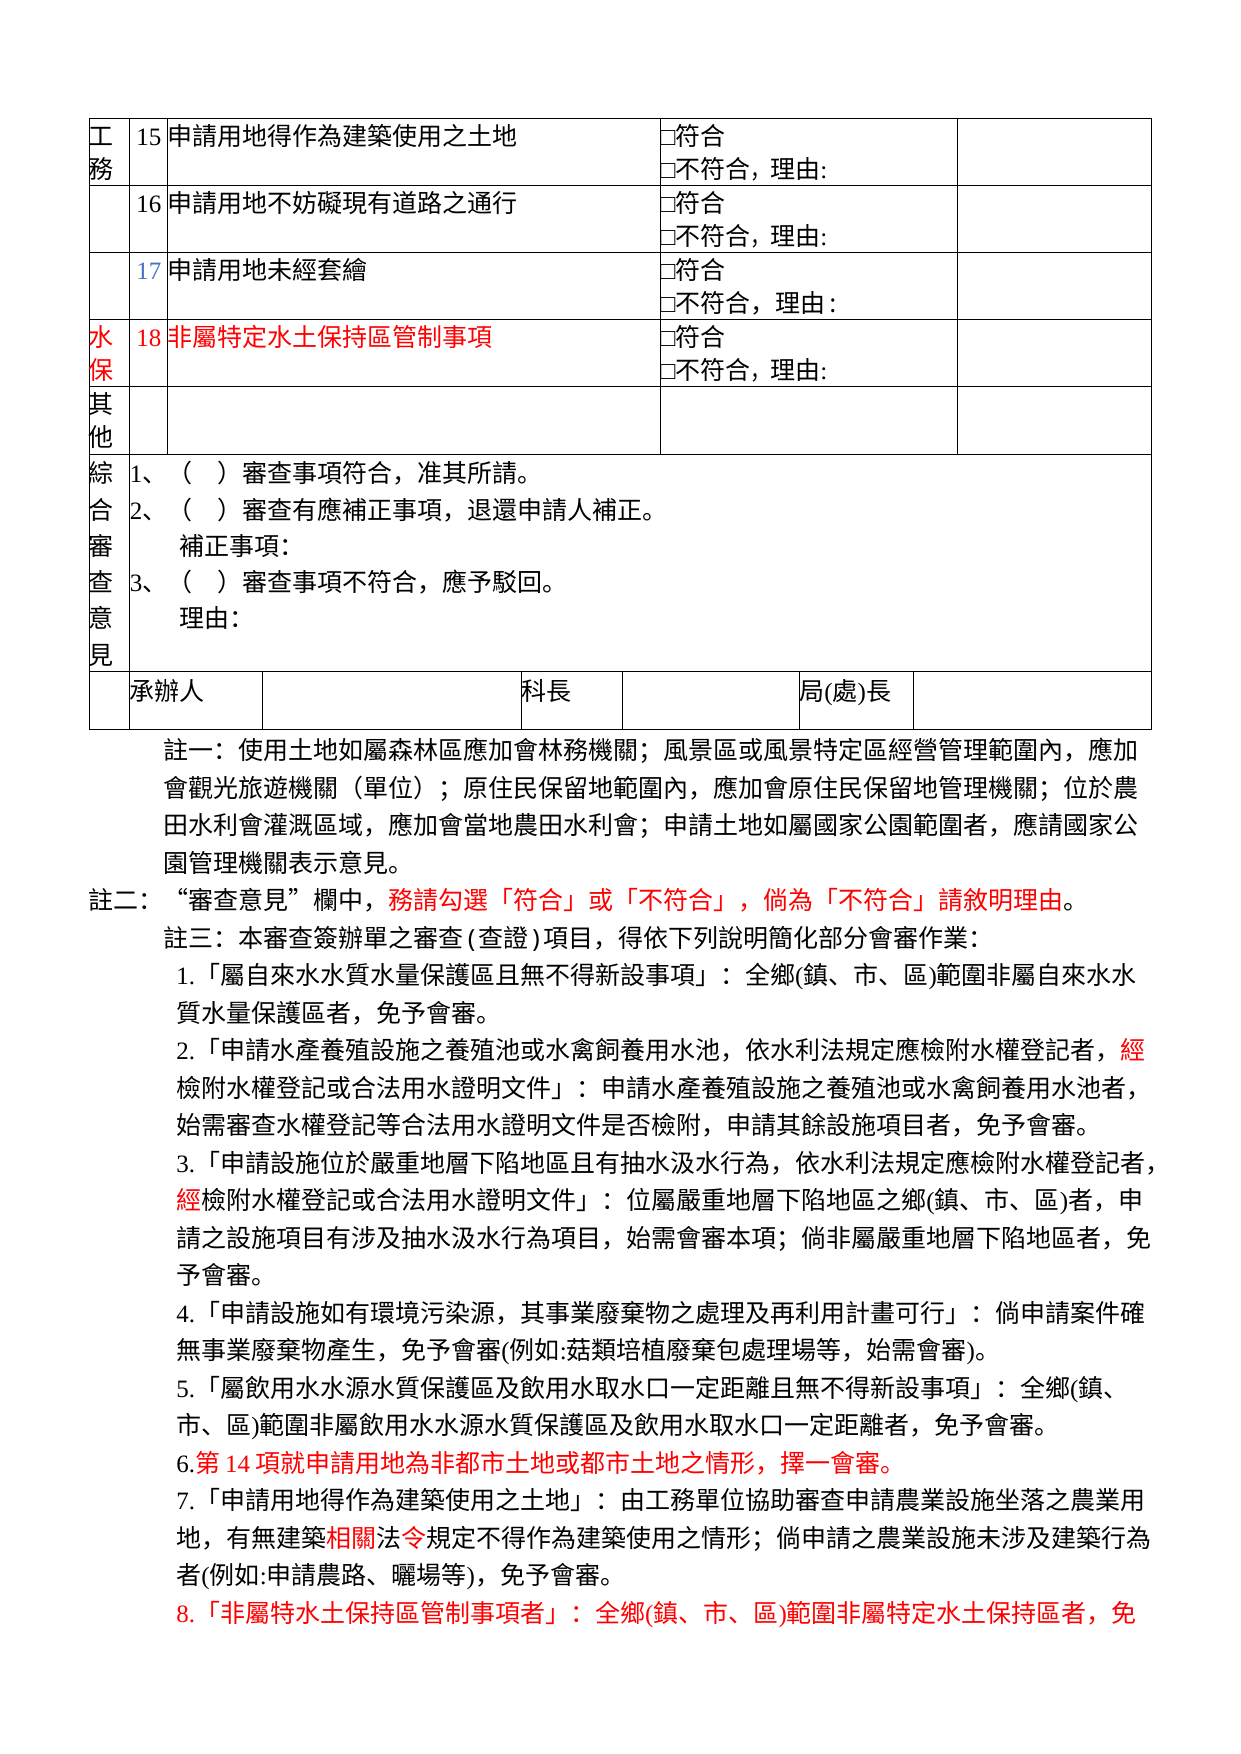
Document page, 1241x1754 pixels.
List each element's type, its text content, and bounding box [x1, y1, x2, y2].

table_cell [130, 387, 167, 453]
table_cell 1、（ ）審查事項符合，准其所請。 2、（ ）審查有應補正事項，退還申請人補正。 補正事項： 3、（ ）審查事項不符合，應予駁回。 理由： [130, 455, 1151, 671]
table_cell 承辦人 [130, 672, 262, 729]
text 註一：使用土地如屬森林區應加會林務機關；風景區或風景特定區經營管理範圍內，應加會觀光旅遊機關（單位）；原住民保留地範圍內，應加會原住民保留地管理機關；位於農田水利會灌溉區域，應加會當地農田水利會；申請土地如屬國家公園範圍者，應請國家公園管理機關表示意見。 [164, 730, 1152, 880]
text 3.「申請設施位於嚴重地層下陷地區且有抽水汲水行為，依水利法規定應檢附水權登記者，經檢附水權登記或合法用水證明文件」：位屬嚴重地層下陷地區之鄉(鎮、市、區)者，申請之設施項目有涉及抽水汲水行為項目，始需會審本項；倘非屬嚴重地層下陷地區者，免予會審。 [176, 1142, 1152, 1292]
table_cell [90, 253, 129, 319]
table_cell [958, 320, 1151, 386]
text 7.「申請用地得作為建築使用之土地」：由工務單位協助審查申請農業設施坐落之農業用地，有無建築相關法令規定不得作為建築使用之情形；倘申請之農業設施未涉及建築行為者(例如:申請農路、曬場等)，免予會審。 [176, 1480, 1152, 1592]
table_cell [958, 253, 1151, 319]
table_cell [263, 672, 521, 729]
text 2.「申請水產養殖設施之養殖池或水禽飼養用水池，依水利法規定應檢附水權登記者，經檢附水權登記或合法用水證明文件」：申請水產養殖設施之養殖池或水禽飼養用水池者，始需審查水權登記等合法用水證明文件是否檢附，申請其餘設施項目者，免予會審。 [176, 1030, 1152, 1142]
table_cell □符合 □不符合，理由: [661, 186, 957, 252]
table_cell 申請用地不妨礙現有道路之通行 [168, 186, 660, 252]
table_cell [661, 387, 957, 453]
table_cell [914, 672, 1151, 729]
table_cell □符合 □不符合，理由: [661, 253, 957, 319]
text 註二：“審查意見”欄中，務請勾選「符合」或「不符合」，倘為「不符合」請敘明理由。 [89, 880, 1152, 917]
text 4.「申請設施如有環境污染源，其事業廢棄物之處理及再利用計畫可行」：倘申請案件確無事業廢棄物產生，免予會審(例如:菇類培植廢棄包處理場等，始需會審)。 [176, 1292, 1152, 1367]
table_cell 非屬特定水土保持區管制事項 [168, 320, 660, 386]
table_cell 水 保 [90, 320, 129, 386]
table_cell 工 務 [90, 119, 129, 185]
table_cell [958, 119, 1151, 185]
table_cell □符合 □不符合，理由: [661, 320, 957, 386]
table_cell [168, 387, 660, 453]
table_cell 局(處)長 [800, 672, 913, 729]
table_cell 綜合審查意見 [90, 455, 129, 671]
table_cell 其 他 [90, 387, 129, 453]
table_cell [90, 186, 129, 252]
table_cell 申請用地未經套繪 [168, 253, 660, 319]
table_cell 17 [130, 253, 167, 319]
table_cell 18 [130, 320, 167, 386]
text 5.「屬飲用水水源水質保護區及飲用水取水口一定距離且無不得新設事項」：全鄉(鎮、市、區)範圍非屬飲用水水源水質保護區及飲用水取水口一定距離者，免予會審。 [176, 1367, 1152, 1442]
table_cell 申請用地得作為建築使用之土地 [168, 119, 660, 185]
table_cell 科長 [522, 672, 622, 729]
table_cell □符合 □不符合，理由: [661, 119, 957, 185]
table_cell [958, 387, 1151, 453]
text 6.第14項就申請用地為非都市土地或都市土地之情形，擇一會審。 [176, 1442, 1152, 1480]
text 1.「屬自來水水質水量保護區且無不得新設事項」：全鄉(鎮、市、區)範圍非屬自來水水質水量保護區者，免予會審。 [176, 955, 1152, 1030]
text 註三：本審查簽辦單之審查(查證)項目，得依下列說明簡化部分會審作業： [164, 917, 1152, 955]
table_cell [623, 672, 799, 729]
table_cell [958, 186, 1151, 252]
text 8.「非屬特水土保持區管制事項者」：全鄉(鎮、市、區)範圍非屬特定水土保持區者，免 [176, 1592, 1152, 1630]
table_cell 15 [130, 119, 167, 185]
table_cell [90, 672, 129, 729]
table_cell 16 [130, 186, 167, 252]
